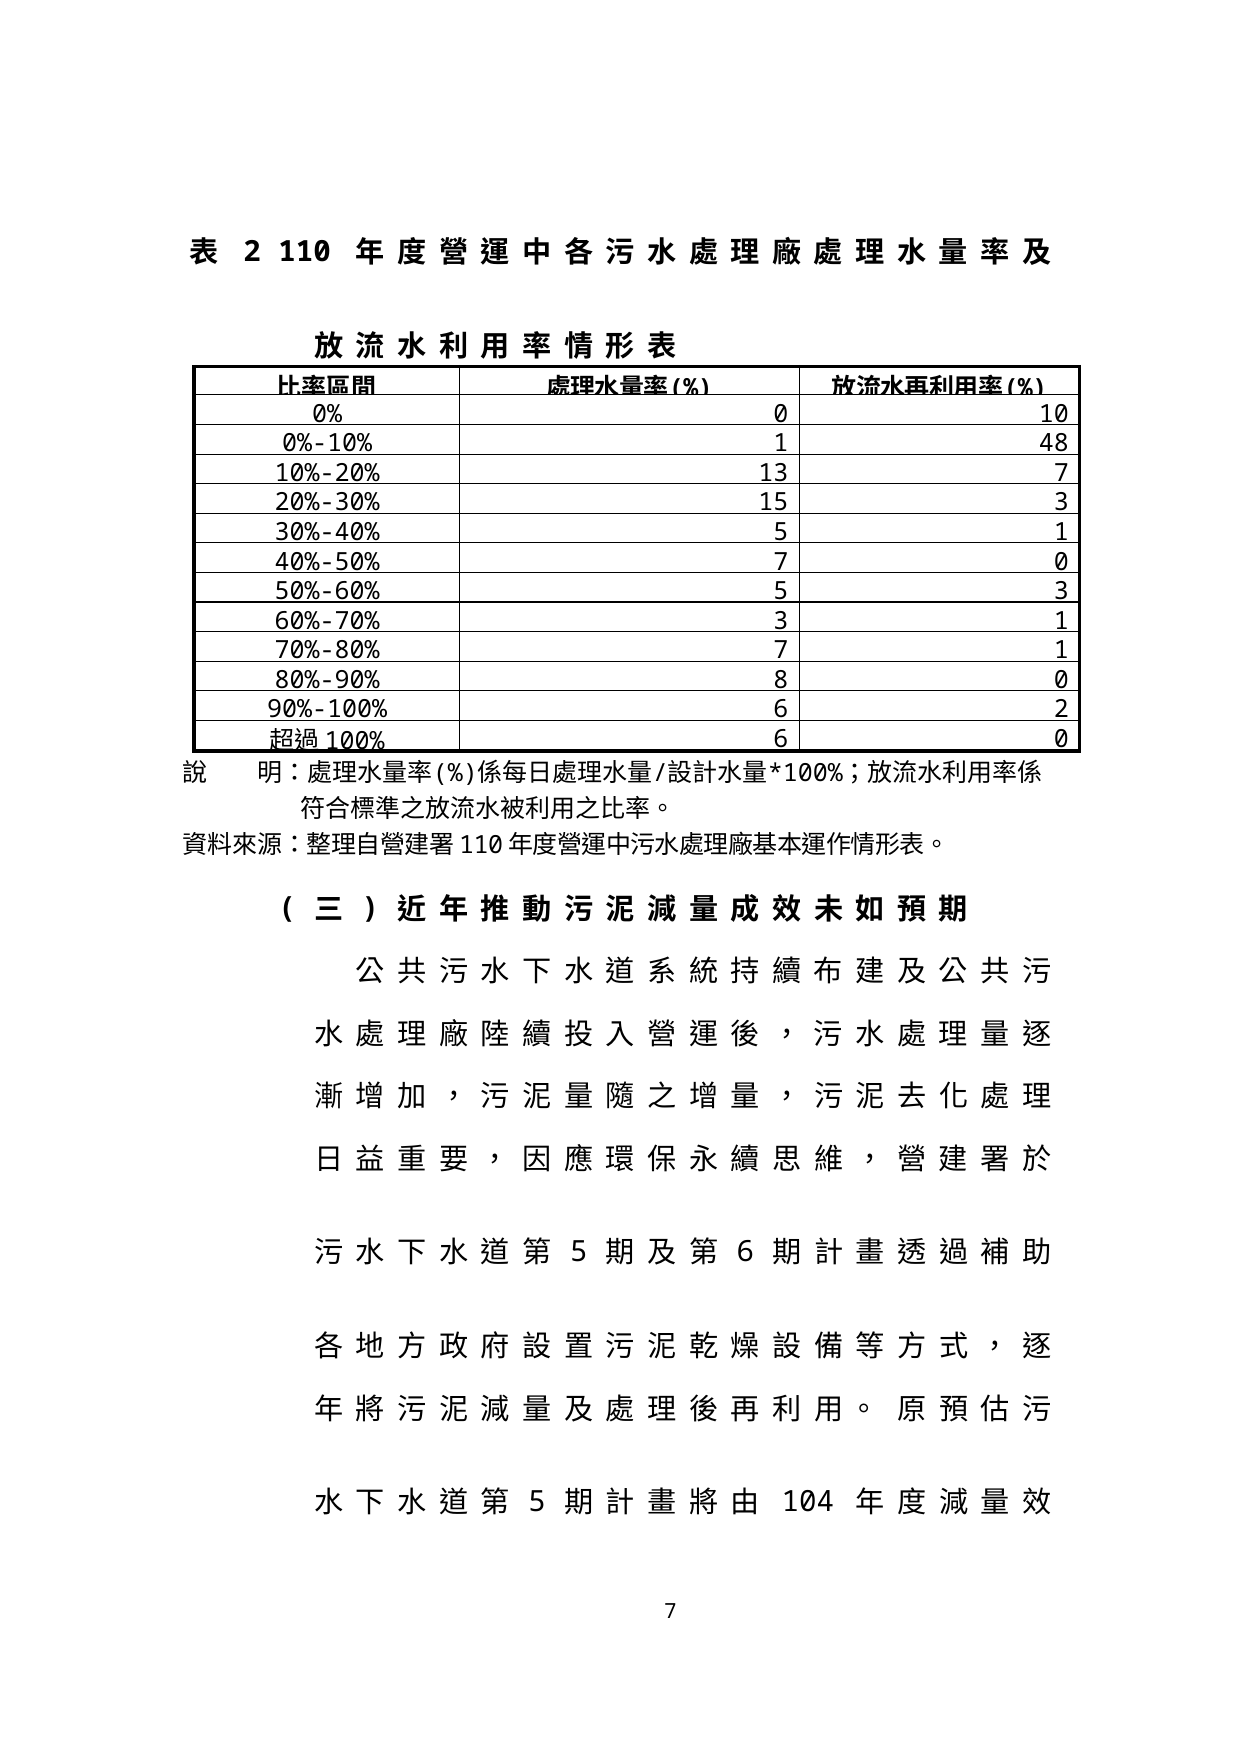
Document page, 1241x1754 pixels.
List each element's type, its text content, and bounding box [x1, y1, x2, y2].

table_header 比率區間 [196, 368, 459, 394]
table_cell 7 [460, 632, 799, 661]
table_cell 超過100% [196, 721, 459, 749]
table_cell 15 [460, 484, 799, 513]
table_cell 70%-80% [196, 632, 459, 661]
text 表2 110年度營運中各污水處理廠處理水量率及放流水利用率情形表 [183, 177, 1058, 365]
table_cell 10%-20% [196, 455, 459, 483]
table_header 放流水再利用率(%) [800, 368, 1078, 394]
table_cell 6 [460, 691, 799, 720]
table_cell 80%-90% [196, 662, 459, 690]
text 說 明：處理水量率(%)係每日處理水量/設計水量*100%；放流水利用率係符合標準之放流水被利用之比率。 [183, 752, 1058, 825]
table_cell 1 [800, 514, 1078, 542]
table_cell 90%-100% [196, 691, 459, 720]
table_cell 20%-30% [196, 484, 459, 513]
table_cell 13 [460, 455, 799, 483]
table_cell 1 [800, 632, 1078, 661]
table_cell 0 [800, 662, 1078, 690]
table_cell 1 [460, 425, 799, 453]
table_cell 3 [800, 484, 1078, 513]
table_cell 3 [800, 573, 1078, 601]
table_cell 1 [800, 603, 1078, 631]
table_cell 30%-40% [196, 514, 459, 542]
table_cell 40%-50% [196, 543, 459, 572]
table_cell 0 [460, 395, 799, 424]
text 公共污水下水道系統持續布建及公共污水處理廠陸續投入營運後，污水處理量逐漸增加，污泥量隨之增量，污泥去化處理日益重要，因應環保永續思維，營建署於污水下水道第5期及第6期計畫透過補助各地方政府設置污泥乾燥設備等方式，逐年將污泥減量及處理後再利用。原預估污水下水道第5期計畫將由104年度減量效 [271, 927, 1058, 1552]
table_cell 48 [800, 425, 1078, 453]
table_cell 0 [800, 721, 1078, 749]
table_cell 5 [460, 514, 799, 542]
table_cell 7 [460, 543, 799, 572]
table_cell 5 [460, 573, 799, 601]
table_cell 0 [800, 543, 1078, 572]
table_header 處理水量率(%) [460, 368, 799, 394]
text (三)近年推動污泥減量成效未如預期 [242, 865, 1058, 927]
table_cell 60%-70% [196, 603, 459, 631]
table_cell 2 [800, 691, 1078, 720]
table_cell 0% [196, 395, 459, 424]
table_cell 0%-10% [196, 425, 459, 453]
table_cell 8 [460, 662, 799, 690]
table_cell 6 [460, 721, 799, 749]
table_cell 3 [460, 603, 799, 631]
text 資料來源：整理自營建署110年度營運中污水處理廠基本運作情形表。 [183, 825, 1058, 861]
table_cell 50%-60% [196, 573, 459, 601]
table_cell 10 [800, 395, 1078, 424]
table_cell 7 [800, 455, 1078, 483]
